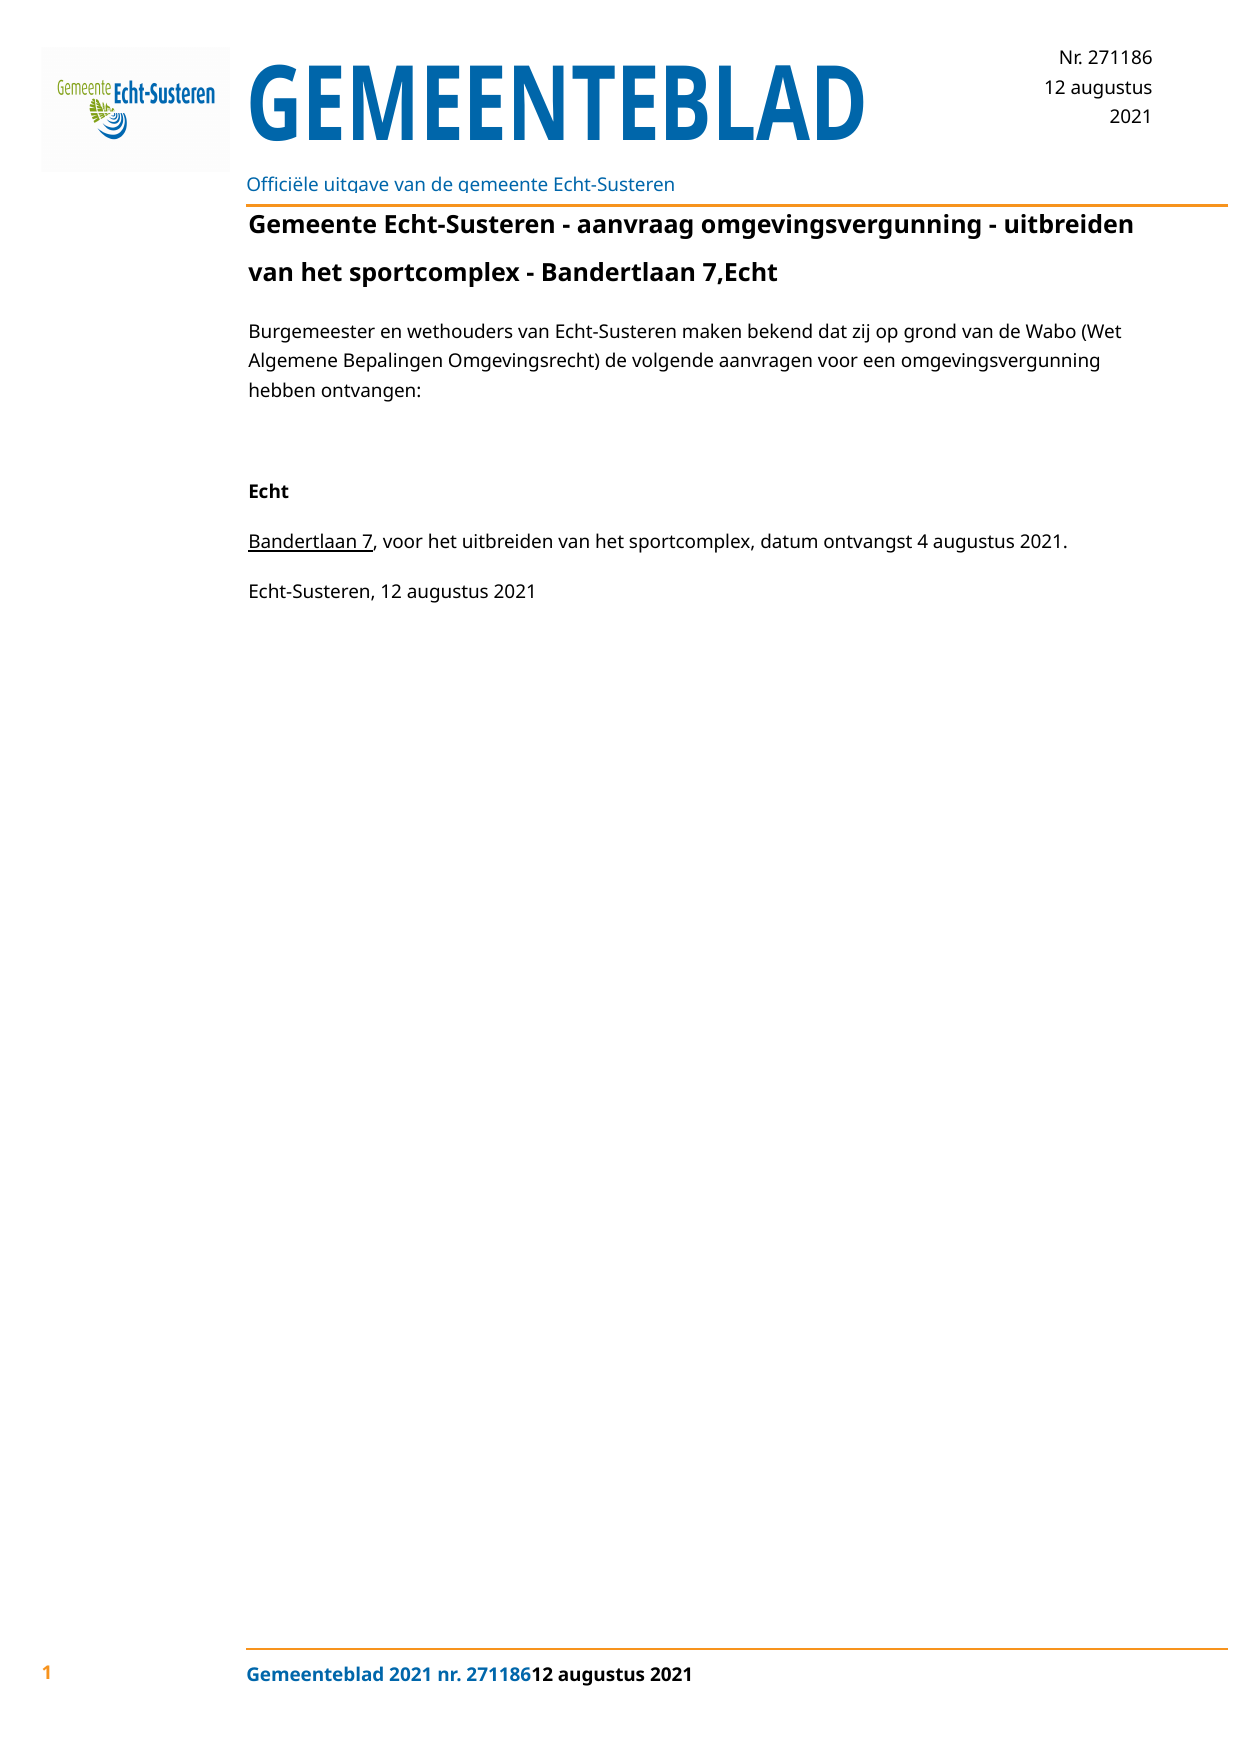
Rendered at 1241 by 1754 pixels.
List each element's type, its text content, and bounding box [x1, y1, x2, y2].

text Echt [248, 478, 1152, 504]
text Bandertlaan 7, voor het uitbreiden van het sportcomplex, datum ontvangst 4 augustus 2021. [248, 528, 1152, 554]
picture [41, 47, 231, 172]
text Gemeente Echt-Susteren - aanvraag omgevingsvergunning - uitbreiden van het sportcomplex - Bandertlaan 7,Echt [248, 207, 1152, 288]
text Echt-Susteren, 12 augustus 2021 [248, 579, 1152, 604]
text Burgemeester en wethouders van Echt-Susteren maken bekend dat zij op grond van de Wabo (Wet Algemene Bepalingen Omgevingsrecht) de volgende aanvragen voor een omgevingsvergunning hebben ontvangen: [248, 318, 1152, 403]
